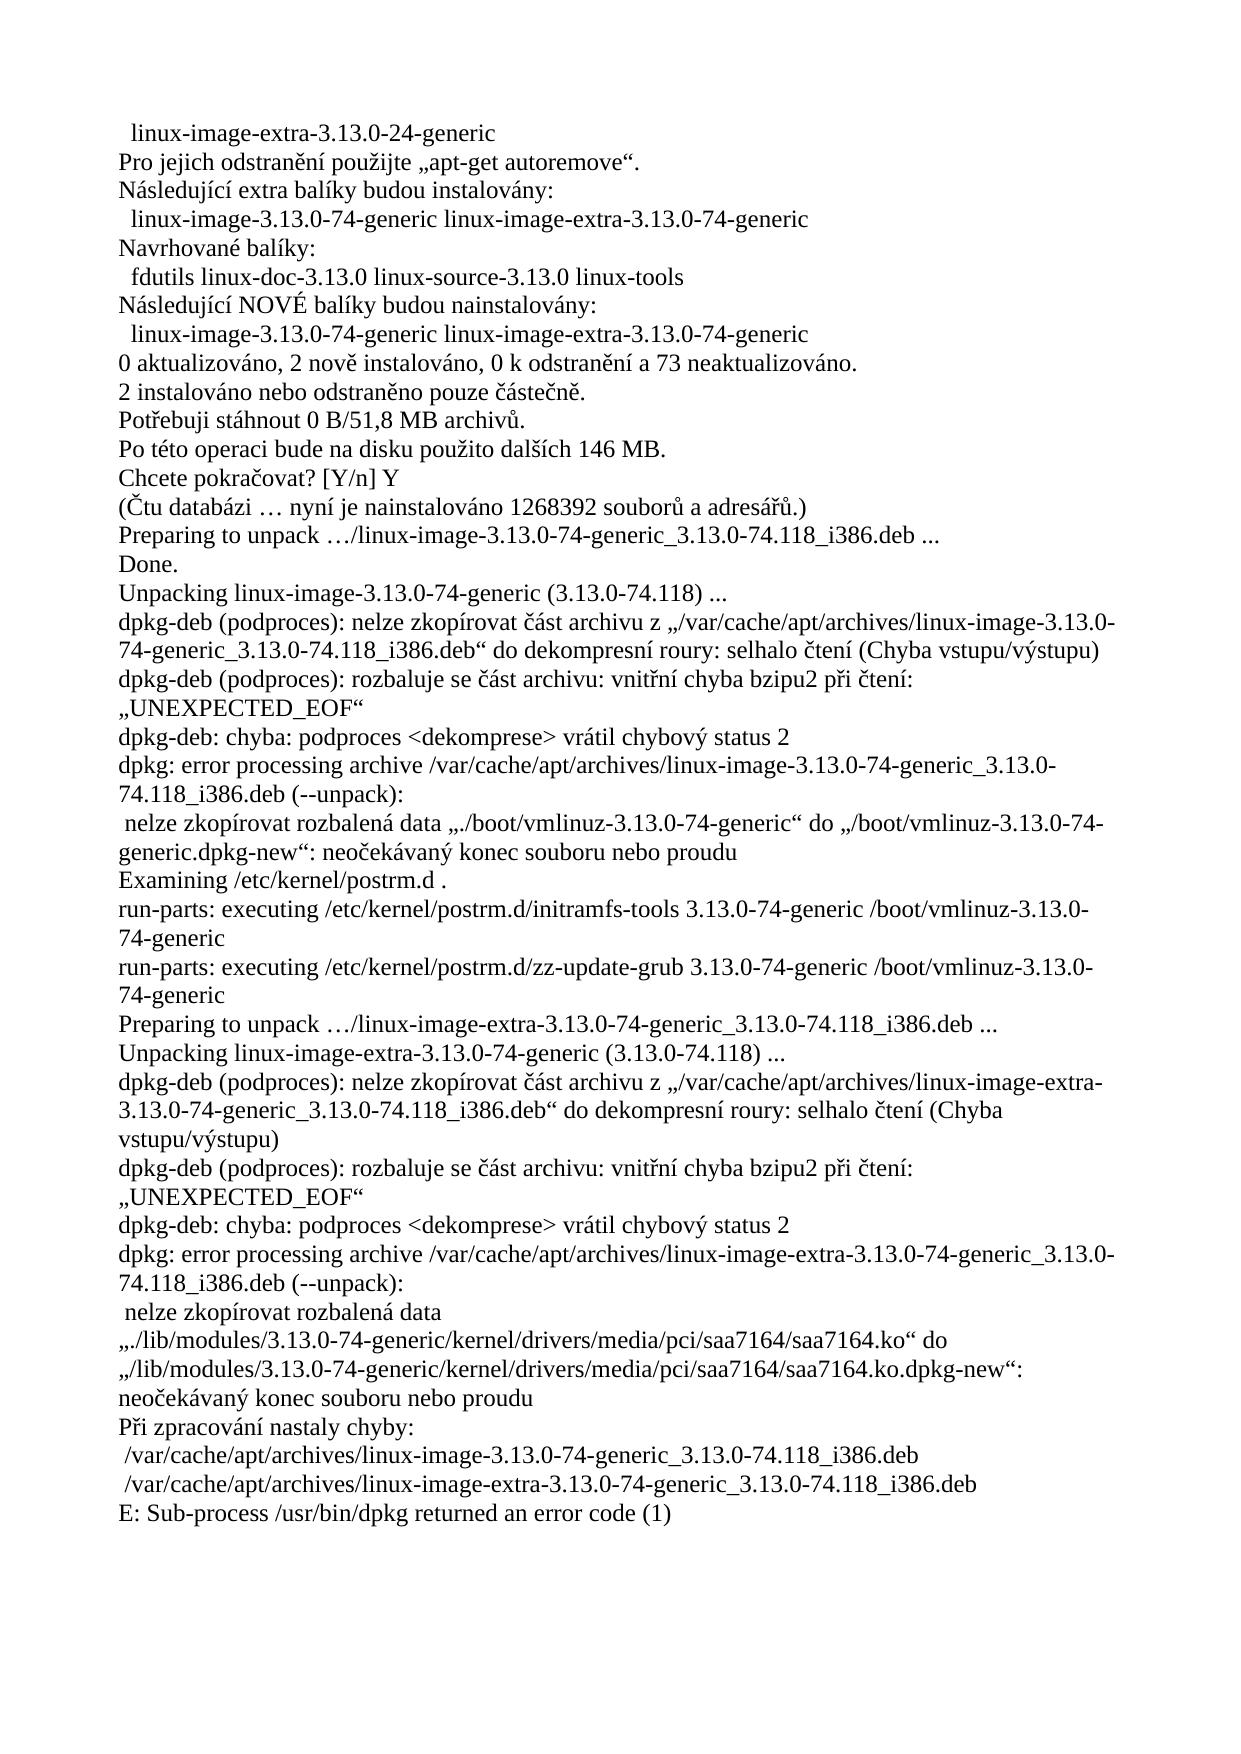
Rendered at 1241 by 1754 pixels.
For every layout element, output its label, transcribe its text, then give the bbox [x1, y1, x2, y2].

text 2 instalováno nebo odstraněno pouze částečně. [118, 377, 1122, 406]
text /var/cache/apt/archives/linux-image-3.13.0-74-generic_3.13.0-74.118_i386.deb [118, 1441, 1122, 1469]
text dpkg-deb: chyba: podproces <dekomprese> vrátil chybový status 2 [118, 722, 1122, 751]
text dpkg-deb: chyba: podproces <dekomprese> vrátil chybový status 2 [118, 1211, 1122, 1239]
text nelze zkopírovat rozbalená data „./lib/modules/3.13.0-74-generic/kernel/drivers/media/pci/saa7164/saa7164.ko“ do „/lib/modules/3.13.0-74-generic/kernel/drivers/media/pci/saa7164/saa7164.ko.dpkg-new“: neočekávaný konec souboru nebo proudu [118, 1297, 1122, 1412]
text dpkg: error processing archive /var/cache/apt/archives/linux-image-3.13.0-74-generic_3.13.0-74.118_i386.deb (--unpack): [118, 751, 1122, 808]
text Následující extra balíky budou instalovány: [118, 176, 1122, 204]
text E: Sub-process /usr/bin/dpkg returned an error code (1) [118, 1498, 1122, 1527]
text linux-image-extra-3.13.0-24-generic [118, 118, 1122, 147]
text Done. [118, 549, 1122, 578]
text Chcete pokračovat? [Y/n] Y [118, 463, 1122, 492]
text Potřebuji stáhnout 0 B/51,8 MB archivů. [118, 406, 1122, 434]
text linux-image-3.13.0-74-generic linux-image-extra-3.13.0-74-generic [118, 204, 1122, 233]
text 0 aktualizováno, 2 nově instalováno, 0 k odstranění a 73 neaktualizováno. [118, 348, 1122, 377]
text (Čtu databázi … nyní je nainstalováno 1268392 souborů a adresářů.) [118, 492, 1122, 521]
text /var/cache/apt/archives/linux-image-extra-3.13.0-74-generic_3.13.0-74.118_i386.deb [118, 1469, 1122, 1498]
text Pro jejich odstranění použijte „apt-get autoremove“. [118, 147, 1122, 176]
text Examining /etc/kernel/postrm.d . [118, 866, 1122, 894]
text run-parts: executing /etc/kernel/postrm.d/zz-update-grub 3.13.0-74-generic /boot/vmlinuz-3.13.0-74-generic [118, 952, 1122, 1009]
text dpkg-deb (podproces): nelze zkopírovat část archivu z „/var/cache/apt/archives/linux-image-3.13.0-74-generic_3.13.0-74.118_i386.deb“ do dekompresní roury: selhalo čtení (Chyba vstupu/výstupu) [118, 607, 1122, 664]
text dpkg-deb (podproces): rozbaluje se část archivu: vnitřní chyba bzipu2 při čtení: „UNEXPECTED_EOF“ [118, 1153, 1122, 1211]
text Unpacking linux-image-extra-3.13.0-74-generic (3.13.0-74.118) ... [118, 1038, 1122, 1067]
text Unpacking linux-image-3.13.0-74-generic (3.13.0-74.118) ... [118, 578, 1122, 607]
text dpkg-deb (podproces): rozbaluje se část archivu: vnitřní chyba bzipu2 při čtení: „UNEXPECTED_EOF“ [118, 664, 1122, 722]
text Při zpracování nastaly chyby: [118, 1412, 1122, 1441]
text dpkg-deb (podproces): nelze zkopírovat část archivu z „/var/cache/apt/archives/linux-image-extra-3.13.0-74-generic_3.13.0-74.118_i386.deb“ do dekompresní roury: selhalo čtení (Chyba vstupu/výstupu) [118, 1067, 1122, 1153]
text linux-image-3.13.0-74-generic linux-image-extra-3.13.0-74-generic [118, 319, 1122, 348]
text dpkg: error processing archive /var/cache/apt/archives/linux-image-extra-3.13.0-74-generic_3.13.0-74.118_i386.deb (--unpack): [118, 1239, 1122, 1297]
text Po této operaci bude na disku použito dalších 146 MB. [118, 434, 1122, 463]
text fdutils linux-doc-3.13.0 linux-source-3.13.0 linux-tools [118, 262, 1122, 291]
text nelze zkopírovat rozbalená data „./boot/vmlinuz-3.13.0-74-generic“ do „/boot/vmlinuz-3.13.0-74-generic.dpkg-new“: neočekávaný konec souboru nebo proudu [118, 808, 1122, 866]
text run-parts: executing /etc/kernel/postrm.d/initramfs-tools 3.13.0-74-generic /boot/vmlinuz-3.13.0-74-generic [118, 894, 1122, 952]
text Preparing to unpack …/linux-image-extra-3.13.0-74-generic_3.13.0-74.118_i386.deb ... [118, 1009, 1122, 1038]
text Následující NOVÉ balíky budou nainstalovány: [118, 291, 1122, 319]
text Preparing to unpack …/linux-image-3.13.0-74-generic_3.13.0-74.118_i386.deb ... [118, 521, 1122, 549]
text Navrhované balíky: [118, 233, 1122, 262]
